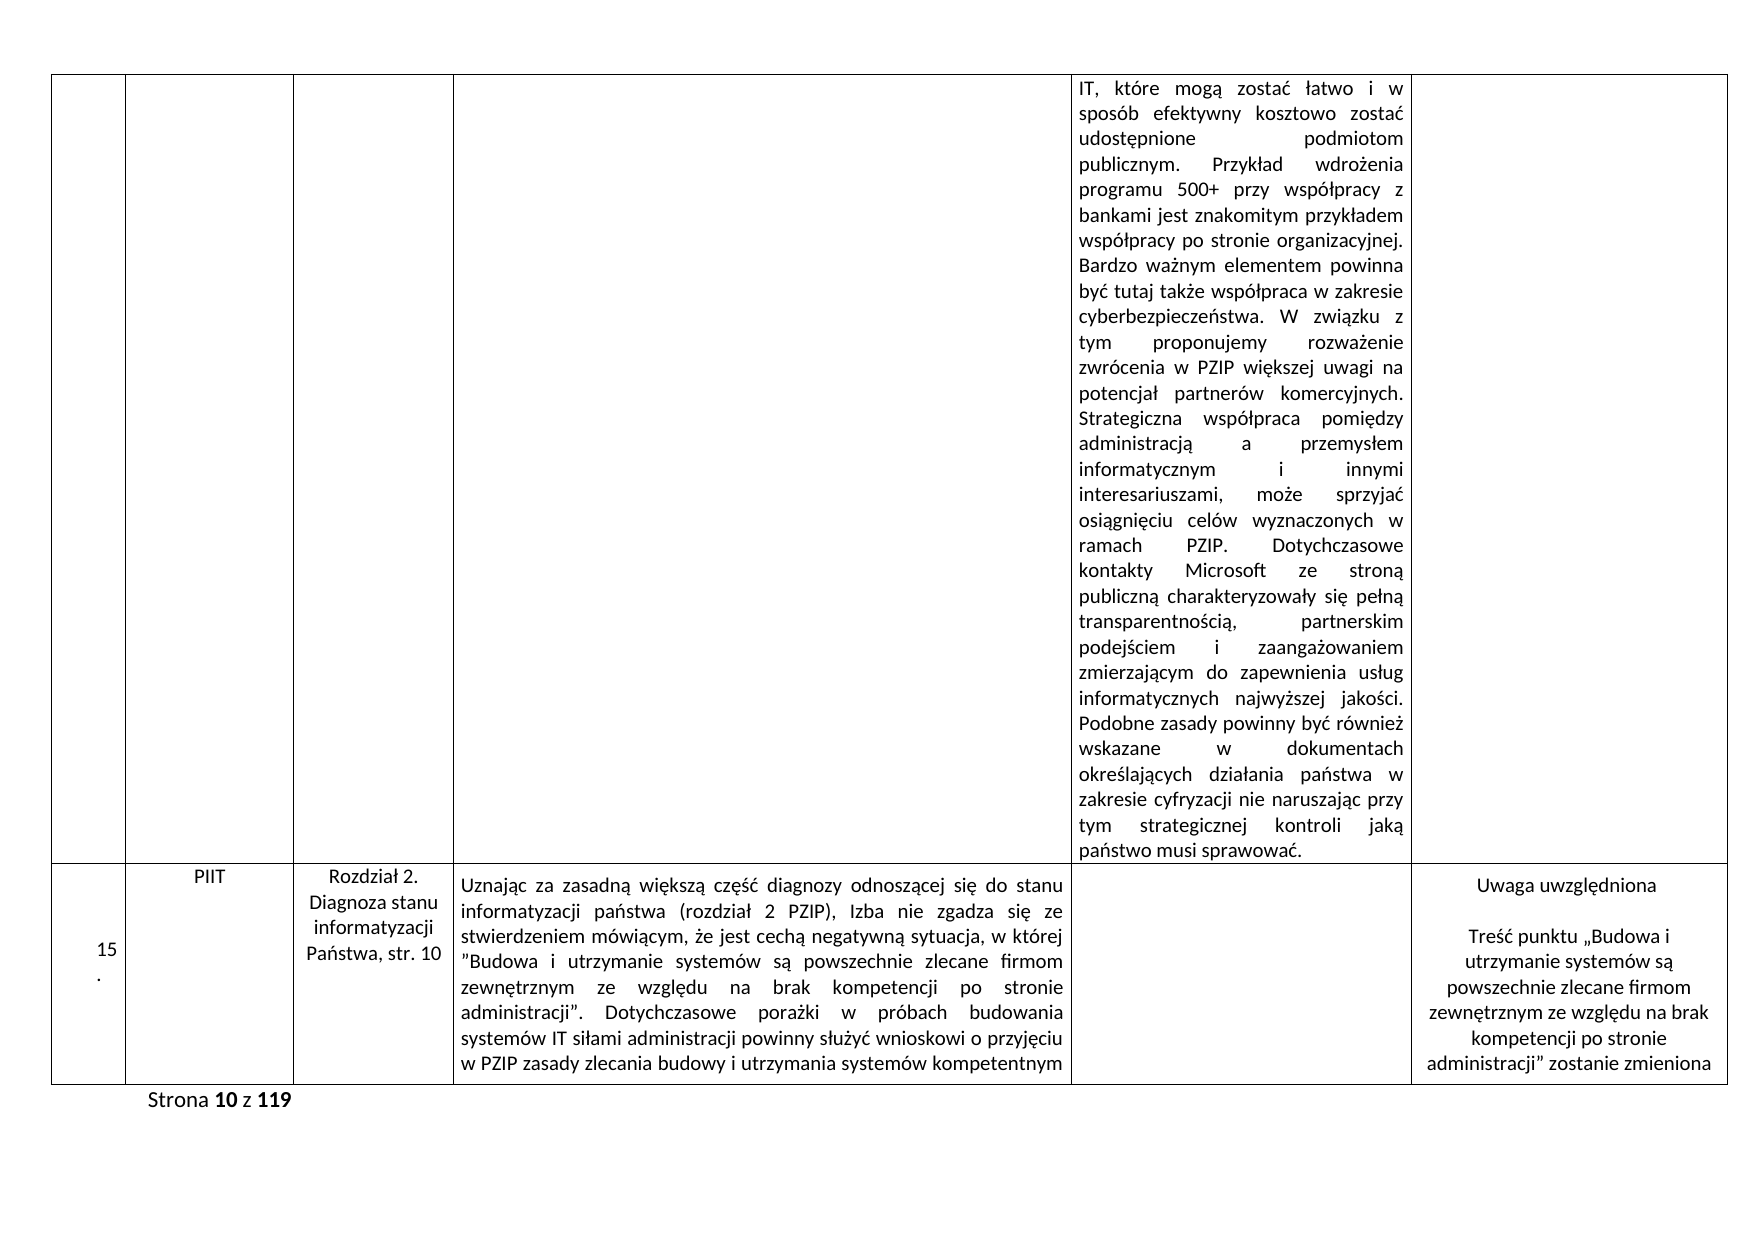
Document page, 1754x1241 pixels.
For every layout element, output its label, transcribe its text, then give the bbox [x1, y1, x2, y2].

table_cell [294, 75, 453, 863]
table_cell PIIT [126, 864, 293, 1084]
table_cell Uwaga uwzględniona Treść punktu „Budowa i utrzymanie systemów są powszechnie zlecane firmom zewnętrznym ze względu na brak kompetencji po stronie administracji” zostanie zmieniona [1412, 864, 1727, 1084]
table_cell [1072, 864, 1411, 1084]
table_cell IT, które mogą zostać łatwo i w sposób efektywny kosztowo zostać udostępnione podmiotom publicznym. Przykład wdrożenia programu 500+ przy współpracy z bankami jest znakomitym przykładem współpracy po stronie organizacyjnej. Bardzo ważnym elementem powinna być tutaj także współpraca w zakresie cyberbezpieczeństwa. W związku z tym proponujemy rozważenie zwrócenia w PZIP większej uwagi na potencjał partnerów komercyjnych. Strategiczna współpraca pomiędzy administracją a przemysłem informatycznym i innymi interesariuszami, może sprzyjać osiągnięciu celów wyznaczonych w ramach PZIP. Dotychczasowe kontakty Microsoft ze stroną publiczną charakteryzowały się pełną transparentnością, partnerskim podejściem i zaangażowaniem zmierzającym do zapewnienia usług informatycznych najwyższej jakości. Podobne zasady powinny być również wskazane w dokumentach określających działania państwa w zakresie cyfryzacji nie naruszając przy tym strategicznej kontroli jaką państwo musi sprawować. [1072, 75, 1411, 863]
table_cell [454, 75, 1071, 863]
table_cell [126, 75, 293, 863]
table_cell [52, 864, 125, 1084]
table_cell [52, 75, 125, 863]
table_cell Rozdział 2. Diagnoza stanu informatyzacji Państwa, str. 10 [294, 864, 453, 1084]
table_cell Uznając za zasadną większą część diagnozy odnoszącej się do stanu informatyzacji państwa (rozdział 2 PZIP), Izba nie zgadza się ze stwierdzeniem mówiącym, że jest cechą negatywną sytuacja, w której ”Budowa i utrzymanie systemów są powszechnie zlecane firmom zewnętrznym ze względu na brak kompetencji po stronie administracji”. Dotychczasowe porażki w próbach budowania systemów IT siłami administracji powinny służyć wnioskowi o przyjęciu w PZIP zasady zlecania budowy i utrzymania systemów kompetentnym [454, 864, 1071, 1084]
table_cell [1412, 75, 1727, 863]
